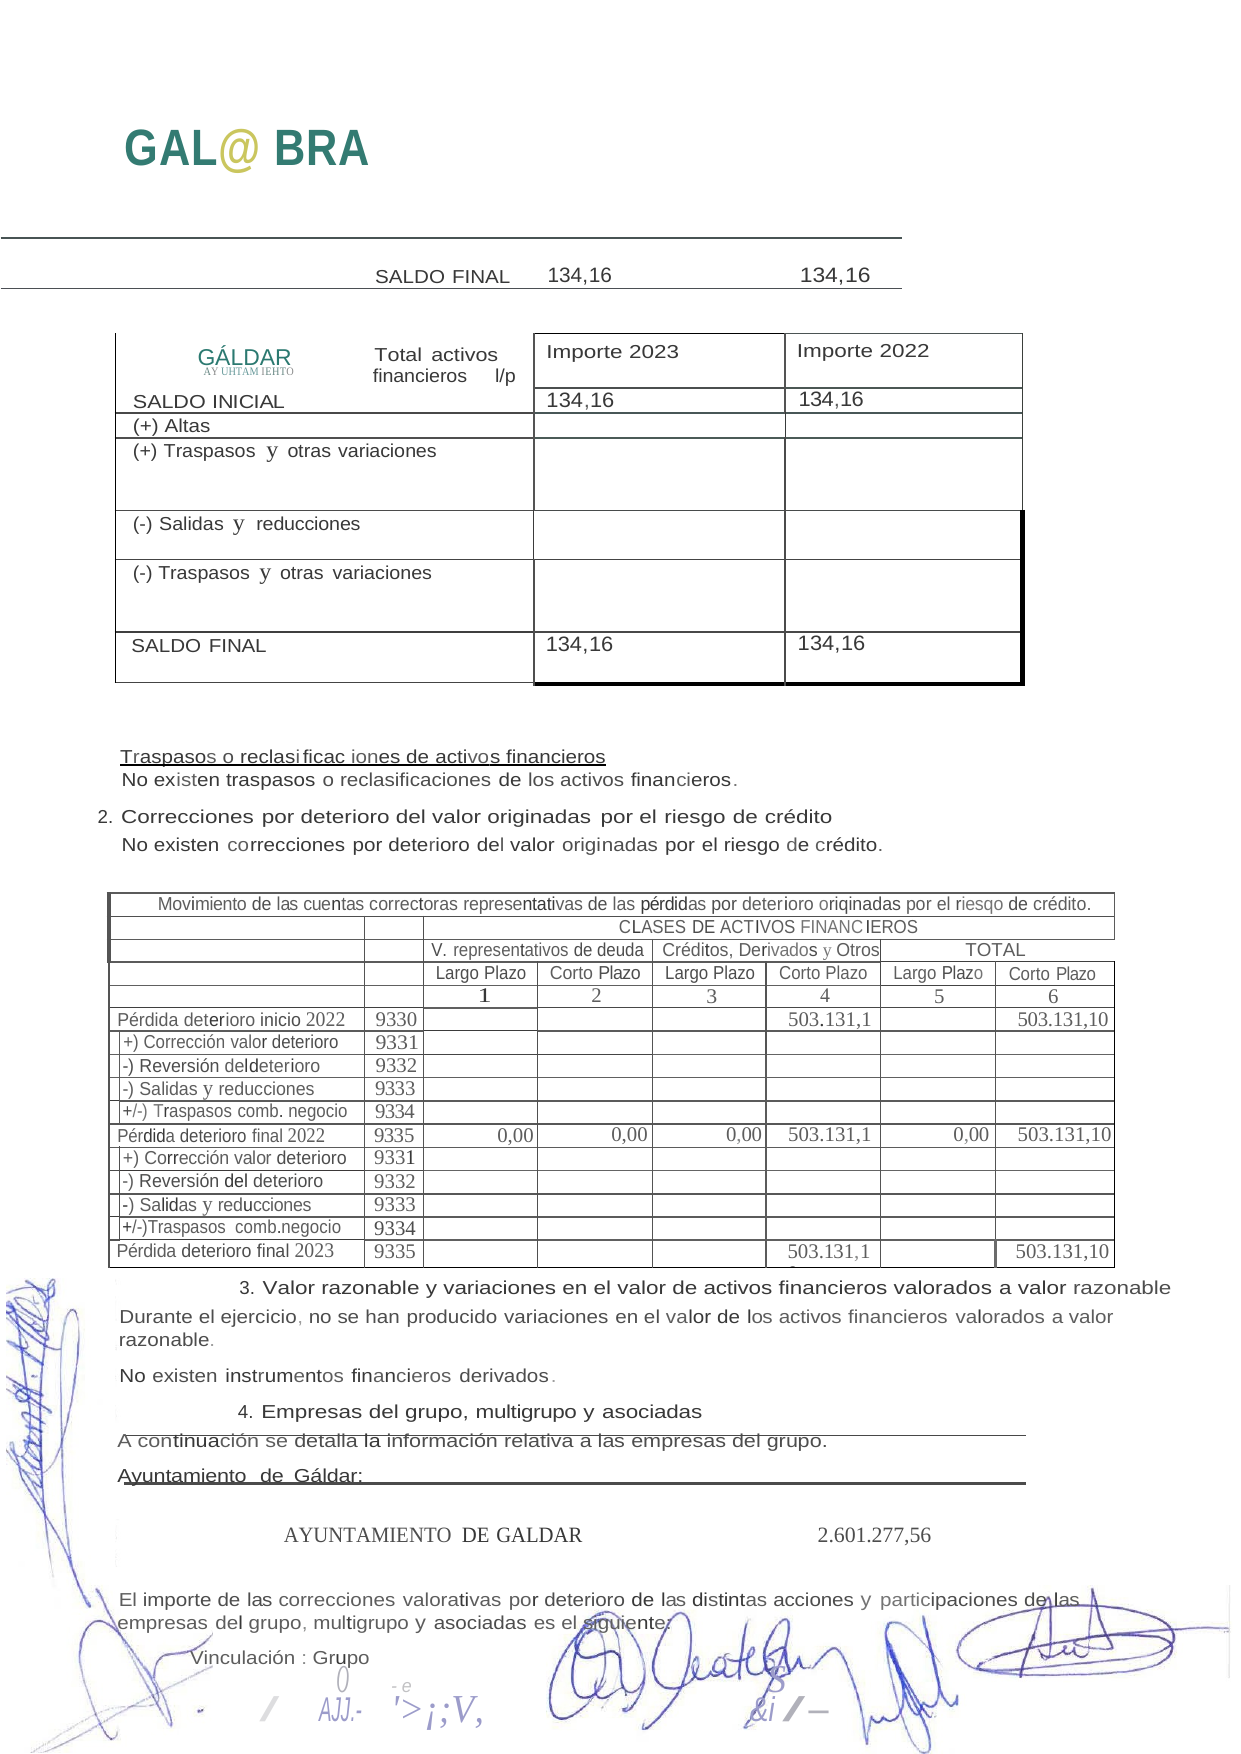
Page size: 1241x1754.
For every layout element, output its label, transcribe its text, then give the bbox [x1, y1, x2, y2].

table_cell 1 [424, 986, 537, 1007]
table_cell 9335 [365, 1125, 423, 1146]
text No existen traspasos o reclasificaciones de los activos financieros. [121, 769, 1241, 791]
text - e '>¡;V,S [1233, 1668, 1241, 1698]
table_header Importe 2022 [786, 334, 1022, 387]
table_cell 9330 [365, 1008, 423, 1030]
table_cell [653, 1078, 765, 1100]
table_cell [996, 1148, 1114, 1169]
table_cell 503.131,10 [996, 1125, 1114, 1146]
table_cell [653, 1148, 765, 1169]
table_cell -) Reversión deldeterioro [120, 1055, 364, 1077]
table_cell [365, 940, 423, 961]
table_cell +/-)Traspasos comb.negocio [120, 1218, 364, 1239]
table_cell [424, 1195, 537, 1216]
list Valor razonable y variaciones en el valor de activos financieros valorados a valor razonable [239, 1277, 1241, 1298]
table_cell [538, 1102, 652, 1123]
table_cell 6 [996, 986, 1114, 1007]
table_cell [111, 917, 364, 939]
table_cell V. representativos de deuda [424, 940, 652, 961]
text Traspasos o reclasi ficac iones de activos financieros [120, 746, 1241, 767]
table_cell Pérdida deterioro final 2022 [110, 1125, 364, 1146]
table_cell [424, 1241, 537, 1267]
table_cell 503.131,10 [997, 1241, 1114, 1267]
table_cell [653, 1171, 765, 1193]
table_cell [110, 1195, 119, 1216]
table_cell [538, 1218, 652, 1239]
table_cell [767, 1218, 880, 1239]
table_cell 503.131,10 [767, 1008, 880, 1030]
table_cell [365, 963, 423, 984]
table_cell [996, 1218, 1114, 1239]
table_cell +) Corrección valor deterioro [120, 1148, 364, 1169]
table_cell [881, 1218, 995, 1239]
text / AJJ.- [213, 1698, 365, 1728]
table_cell [424, 1055, 537, 1077]
table_cell [996, 1171, 1114, 1193]
table_cell [767, 1055, 880, 1077]
table_cell Créditos, Derivados y Otros [653, 940, 880, 961]
table_cell 0,00 [653, 1125, 765, 1146]
table_cell Largo Plazo [653, 963, 765, 984]
table_cell [424, 1009, 537, 1030]
text No existen correcciones por deterioro del valor originadas por el riesgo de crédito. [121, 833, 1241, 855]
table_cell -) Salidas y reducciones [120, 1195, 364, 1216]
table_cell [653, 1055, 765, 1077]
table_cell 503.131,10 [767, 1241, 880, 1267]
table_cell 9332 [365, 1055, 423, 1077]
text No existen instrumentos financieros derivados. [213, 1365, 1241, 1387]
table_cell [653, 1241, 765, 1267]
table_cell [424, 1218, 537, 1239]
text &i /- [1233, 1698, 1241, 1728]
table_cell [767, 1148, 880, 1169]
table_cell [424, 1148, 537, 1169]
table_cell [653, 1195, 765, 1216]
table_cell [538, 1195, 652, 1216]
table_cell [996, 1032, 1114, 1053]
text A continuación se detalla la información relativa a las empresas del grupo. Ayuntamiento de Gáldar: [213, 1429, 926, 1435]
table_cell [881, 1078, 995, 1100]
table_cell 503.131,10 [996, 1008, 1114, 1030]
table_header GÁLDAR Total activos AY UHTAM IEHTO financieros l/p [116, 333, 533, 387]
table_cell [111, 940, 364, 961]
table_cell [538, 1055, 652, 1077]
table_cell [767, 1032, 880, 1053]
table_cell Pérdida deterioro inicio 2022 [110, 1008, 364, 1030]
table_cell [881, 1032, 995, 1053]
text AYUNTAMIENTO DE GALDAR 2.601.277,56 [283, 1522, 1241, 1548]
table_cell (+) Altas [116, 414, 533, 437]
table_header Movimiento de las cuentas correctoras representativas de las pérdidas por deterioro oriqinadas por el riesqo de crédito. [111, 894, 1114, 916]
table_cell [110, 1171, 119, 1193]
table_cell [538, 1078, 652, 1100]
table_cell 9332 [365, 1171, 423, 1193]
table_cell [538, 1171, 652, 1193]
table_cell [365, 917, 423, 939]
text Vinculación : Grupo [213, 1648, 546, 1668]
table_cell [110, 1101, 119, 1123]
text [0, 1698, 6, 1728]
table_cell [110, 963, 364, 984]
table_cell 5 [881, 986, 995, 1007]
table_cell Corto Plazo [996, 962, 1114, 984]
table_cell [881, 1241, 994, 1267]
table_cell Corto Plazo [538, 963, 652, 984]
table_cell [881, 1171, 995, 1193]
table_cell [786, 439, 1022, 510]
text [0, 1668, 6, 1698]
table_cell [881, 1055, 995, 1077]
table_cell [881, 1102, 995, 1123]
table_cell Corto Plazo [767, 963, 880, 984]
table_cell [786, 414, 1022, 437]
table_cell [110, 1078, 119, 1100]
table_cell [365, 986, 423, 1007]
table_cell CLASES DE ACTIVOS FINANCIEROS [424, 917, 1114, 939]
table_cell 0,00 [424, 1125, 537, 1146]
table_cell 134,16 [786, 633, 1020, 682]
table_cell 0,00 [538, 1125, 652, 1146]
table_cell (-) Salidas y reducciones [116, 511, 533, 558]
table_cell [653, 1102, 765, 1123]
table_cell (+) Traspasos y otras variaciones [116, 439, 533, 510]
table_cell 134,16 [535, 389, 784, 412]
table_cell 9334 [365, 1218, 423, 1239]
table_cell TOTAL [881, 940, 1114, 961]
table_cell 9331 [365, 1148, 423, 1169]
table_cell [424, 1102, 537, 1123]
table_cell [424, 1171, 537, 1193]
table_cell -) Reversión del deterioro [120, 1171, 364, 1193]
table_cell +) Corrección valor deterioro [120, 1032, 364, 1053]
table_cell 503.131,10 [767, 1125, 880, 1146]
table_cell [424, 1078, 537, 1100]
text A continuación se detalla la información relativa a las empresas del grupo. Ayuntamiento de Gáldar: [213, 1436, 926, 1482]
list Correcciones por deterioro del valor originadas por el riesgo de crédito [97, 806, 1241, 827]
table_cell [767, 1102, 880, 1123]
table_cell 9334 [365, 1102, 423, 1123]
table_cell 134,16 [786, 389, 1022, 412]
table_cell Largo Plazo [881, 962, 995, 984]
table_cell [653, 1008, 765, 1030]
table_cell [535, 439, 784, 510]
table_cell 9333 [365, 1195, 423, 1216]
table_cell -) Salidas y reducciones [120, 1078, 364, 1100]
text SALDO FINAL 134,16 134,16 [375, 265, 1241, 288]
table_cell [996, 1102, 1114, 1123]
table_cell [767, 1078, 880, 1100]
table_cell [535, 560, 784, 631]
table_cell +/-) Traspasos comb. negocio [120, 1102, 364, 1123]
table_cell [996, 1078, 1114, 1100]
table_cell [653, 1218, 765, 1239]
table_cell [538, 1241, 652, 1267]
table_cell [881, 1008, 995, 1030]
table_cell [767, 1171, 880, 1193]
table_cell [786, 511, 1020, 558]
table_header Importe 2023 [535, 334, 784, 387]
table_cell 3 [653, 986, 765, 1007]
table_cell 2 [538, 986, 652, 1007]
table_cell 9331 [365, 1032, 423, 1053]
table_cell SALDO INICIAL [116, 387, 533, 412]
table_cell 0,00 [881, 1125, 995, 1146]
table_cell [538, 1008, 652, 1030]
text - e '>¡;V,S [391, 1668, 508, 1728]
text El importe de las correcciones valorativas por deterioro de las distintas acciones y participaciones de las empresas del grupo, multigrupo y asociadas es el siguiente: [213, 1587, 546, 1633]
table_cell Largo Plazo [424, 963, 537, 984]
table_cell 9333 [365, 1078, 423, 1100]
table_cell 9335 [365, 1241, 423, 1267]
table_cell SALDO FINAL [116, 633, 533, 682]
table_cell [534, 511, 784, 558]
list Empresas del grupo, multigrupo y asociadas [238, 1401, 1241, 1422]
table_cell [786, 560, 1020, 631]
text O [213, 1668, 353, 1698]
table_cell [538, 1148, 652, 1169]
table_cell [767, 1195, 880, 1216]
table_cell [110, 1148, 119, 1169]
table_cell [110, 1217, 119, 1239]
table_cell [110, 1032, 119, 1053]
table_cell [110, 1055, 119, 1077]
table_cell 4 [767, 986, 880, 1007]
table_cell 134,16 [535, 633, 784, 682]
table_cell (-) Traspasos y otras variaciones [116, 560, 533, 631]
table_cell [881, 1148, 995, 1169]
table_cell Pérdida deterioro final 2023 [110, 1240, 364, 1267]
table_cell [881, 1195, 995, 1216]
text Durante el ejercicio, no se han producido variaciones en el valor de los activos financieros valorados a valor razonable. [213, 1305, 1114, 1350]
table_cell [424, 1031, 537, 1053]
table_cell [538, 1032, 652, 1053]
table_cell [653, 1032, 765, 1053]
table_cell [996, 1055, 1114, 1077]
table_cell [996, 1195, 1114, 1216]
table_cell [110, 986, 364, 1007]
table_cell [535, 414, 785, 437]
